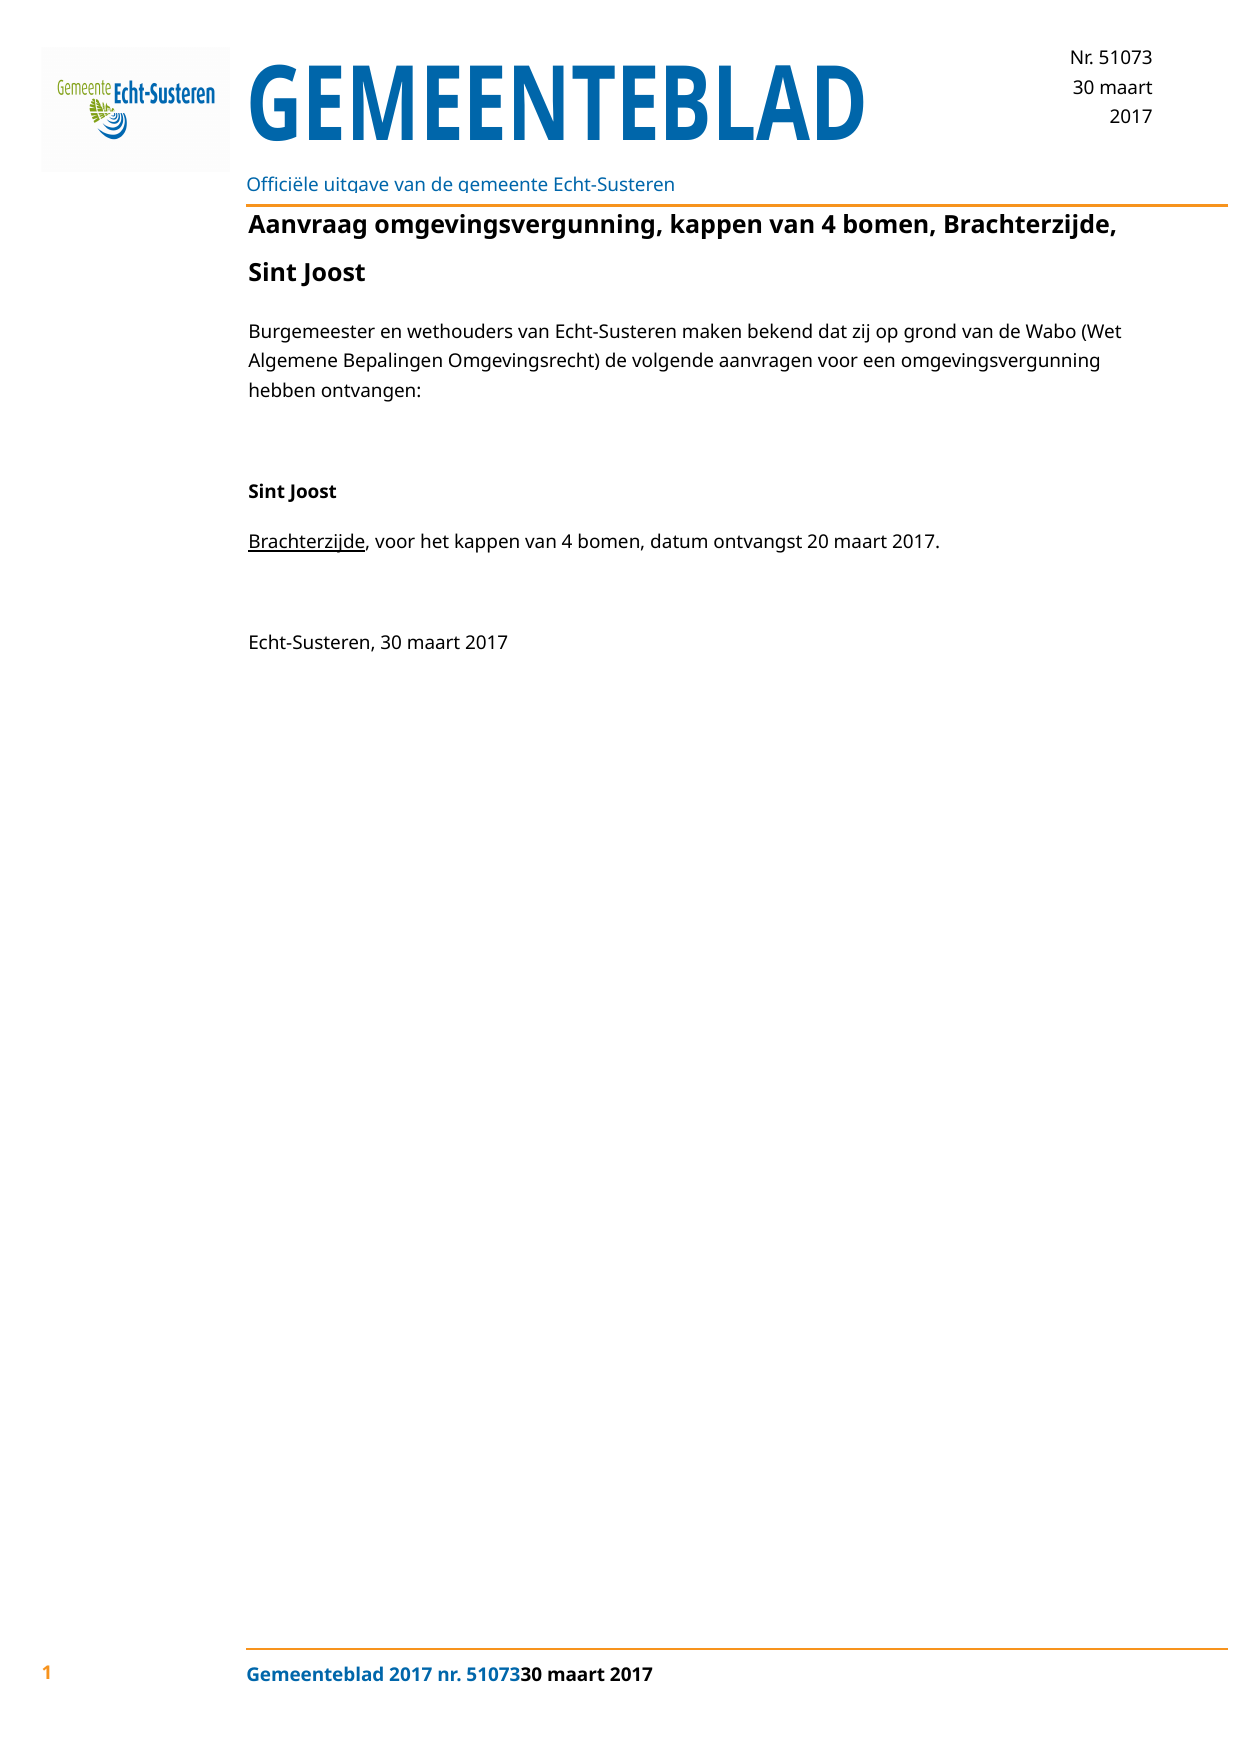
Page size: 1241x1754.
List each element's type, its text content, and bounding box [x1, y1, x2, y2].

text Burgemeester en wethouders van Echt-Susteren maken bekend dat zij op grond van de Wabo (Wet Algemene Bepalingen Omgevingsrecht) de volgende aanvragen voor een omgevingsvergunning hebben ontvangen: [248, 318, 1152, 403]
text Sint Joost [248, 478, 1152, 504]
text Aanvraag omgevingsvergunning, kappen van 4 bomen, Brachterzijde, Sint Joost [248, 207, 1152, 288]
picture [41, 47, 231, 172]
text Echt-Susteren, 30 maart 2017 [248, 629, 1152, 655]
text Brachterzijde, voor het kappen van 4 bomen, datum ontvangst 20 maart 2017. [248, 528, 1152, 554]
